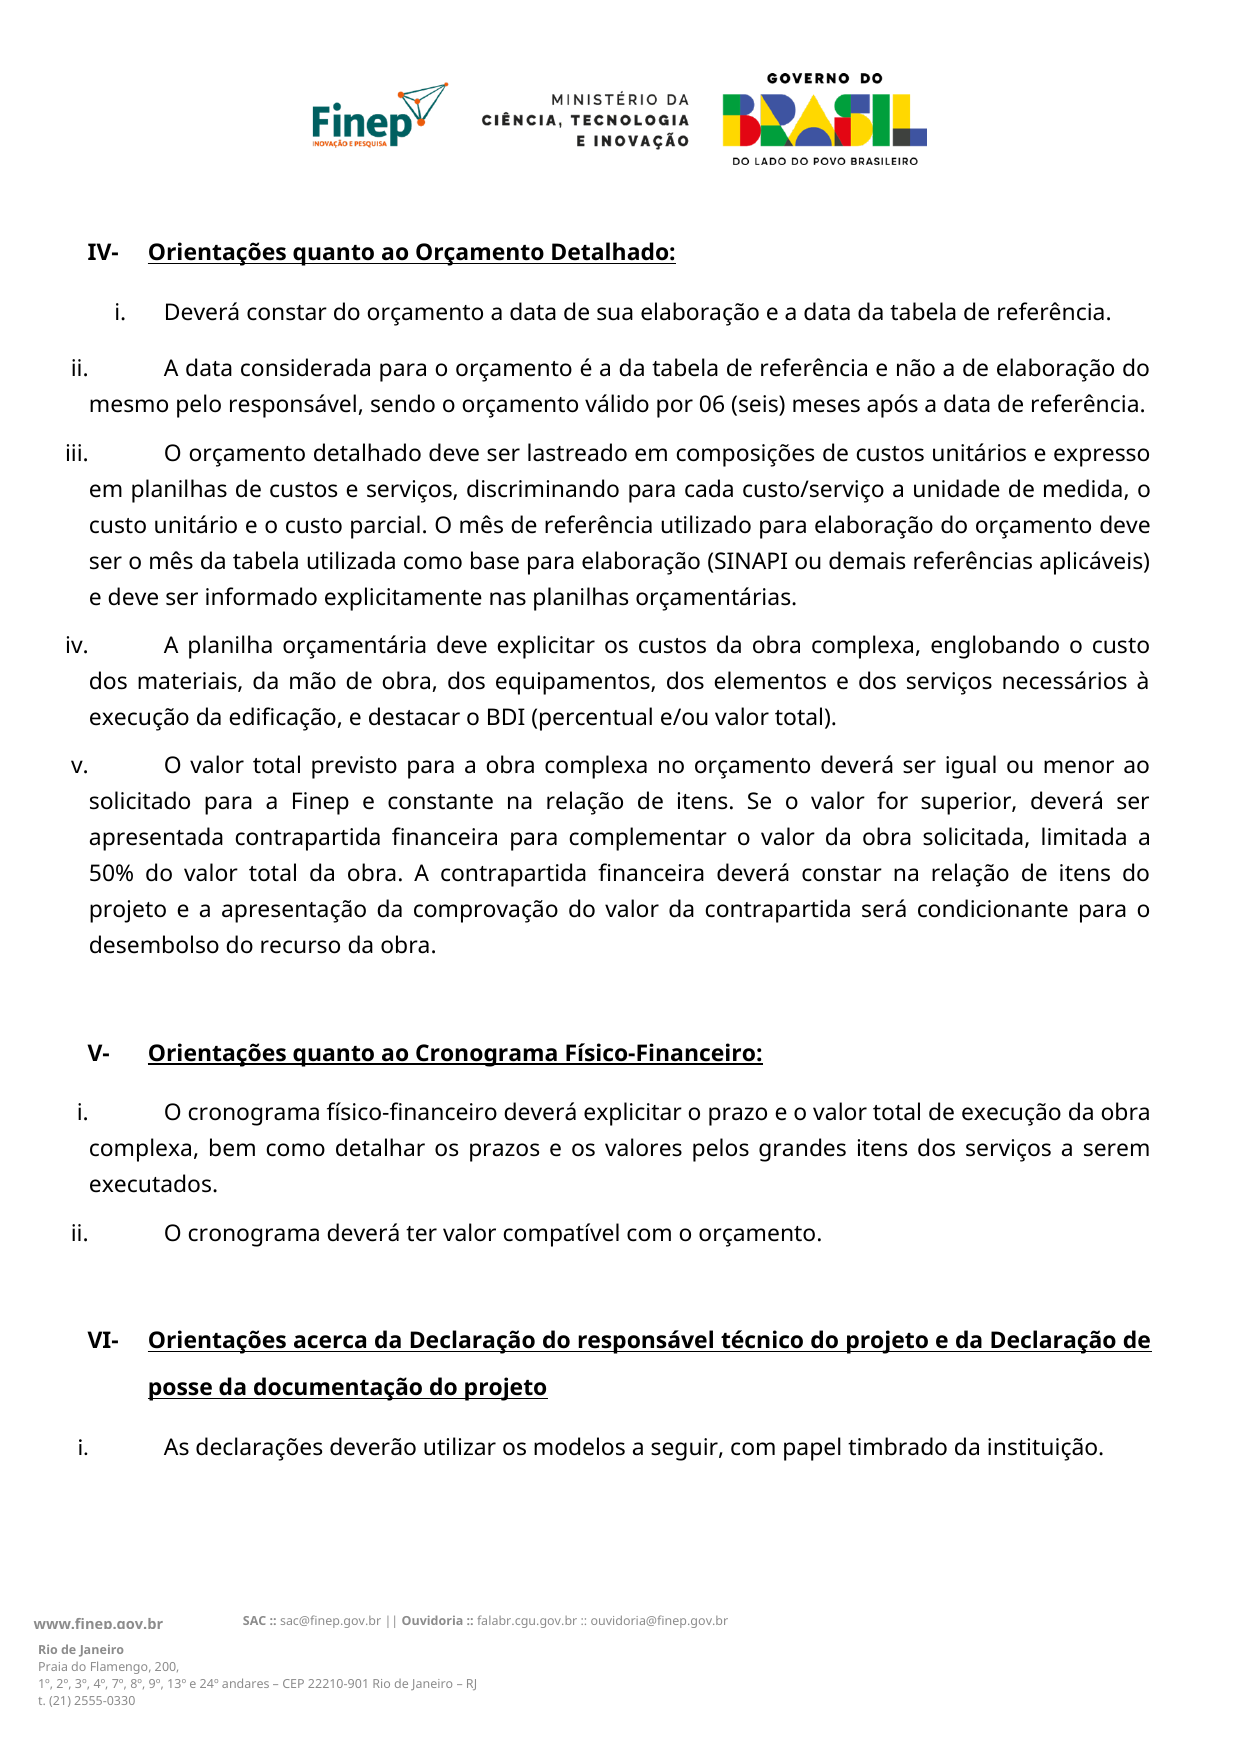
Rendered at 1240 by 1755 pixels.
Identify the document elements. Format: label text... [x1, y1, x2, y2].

list O cronograma físico-financeiro deverá explicitar o prazo e o valor total de execução da obra complexa, bem como detalhar os prazos e os valores pelos grandes itens dos serviços a serem executados. [89, 1096, 1152, 1199]
list O cronograma deverá ter valor compatível com o orçamento. [89, 1216, 1152, 1248]
list A planilha orçamentária deve explicitar os custos da obra complexa, englobando o custo dos materiais, da mão de obra, dos equipamentos, dos elementos e dos serviços necessários à execução da edificação, e destacar o BDI (percentual e/ou valor total). [89, 629, 1152, 732]
list Orientações quanto ao Cronograma Físico-Financeiro: [87, 1037, 1152, 1068]
list O valor total previsto para a obra complexa no orçamento deverá ser igual ou menor ao solicitado para a Finep e constante na relação de itens. Se o valor for superior, deverá ser apresentada contrapartida financeira para complementar o valor da obra solicitada, limitada a 50% do valor total da obra. A contrapartida financeira deverá constar na relação de itens do projeto e a apresentação da comprovação do valor da contrapartida será condicionante para o desembolso do recurso da obra. [89, 749, 1152, 960]
list A data considerada para o orçamento é a da tabela de referência e não a de elaboração do mesmo pelo responsável, sendo o orçamento válido por 06 (seis) meses após a data de referência. [89, 352, 1152, 419]
list Deverá constar do orçamento a data de sua elaboração e a data da tabela de referência. [126, 296, 1151, 327]
list As declarações deverão utilizar os modelos a seguir, com papel timbrado da instituição. [89, 1431, 1152, 1462]
list Orientações acerca da Declaração do responsável técnico do projeto e da Declaração de posse da documentação do projeto [87, 1324, 1152, 1402]
list O orçamento detalhado deve ser lastreado em composições de custos unitários e expresso em planilhas de custos e serviços, discriminando para cada custo/serviço a unidade de medida, o custo unitário e o custo parcial. O mês de referência utilizado para elaboração do orçamento deve ser o mês da tabela utilizada como base para elaboração (SINAPI ou demais referências aplicáveis) e deve ser informado explicitamente nas planilhas orçamentárias. [89, 437, 1152, 612]
list Orientações quanto ao Orçamento Detalhado: [87, 236, 1152, 267]
